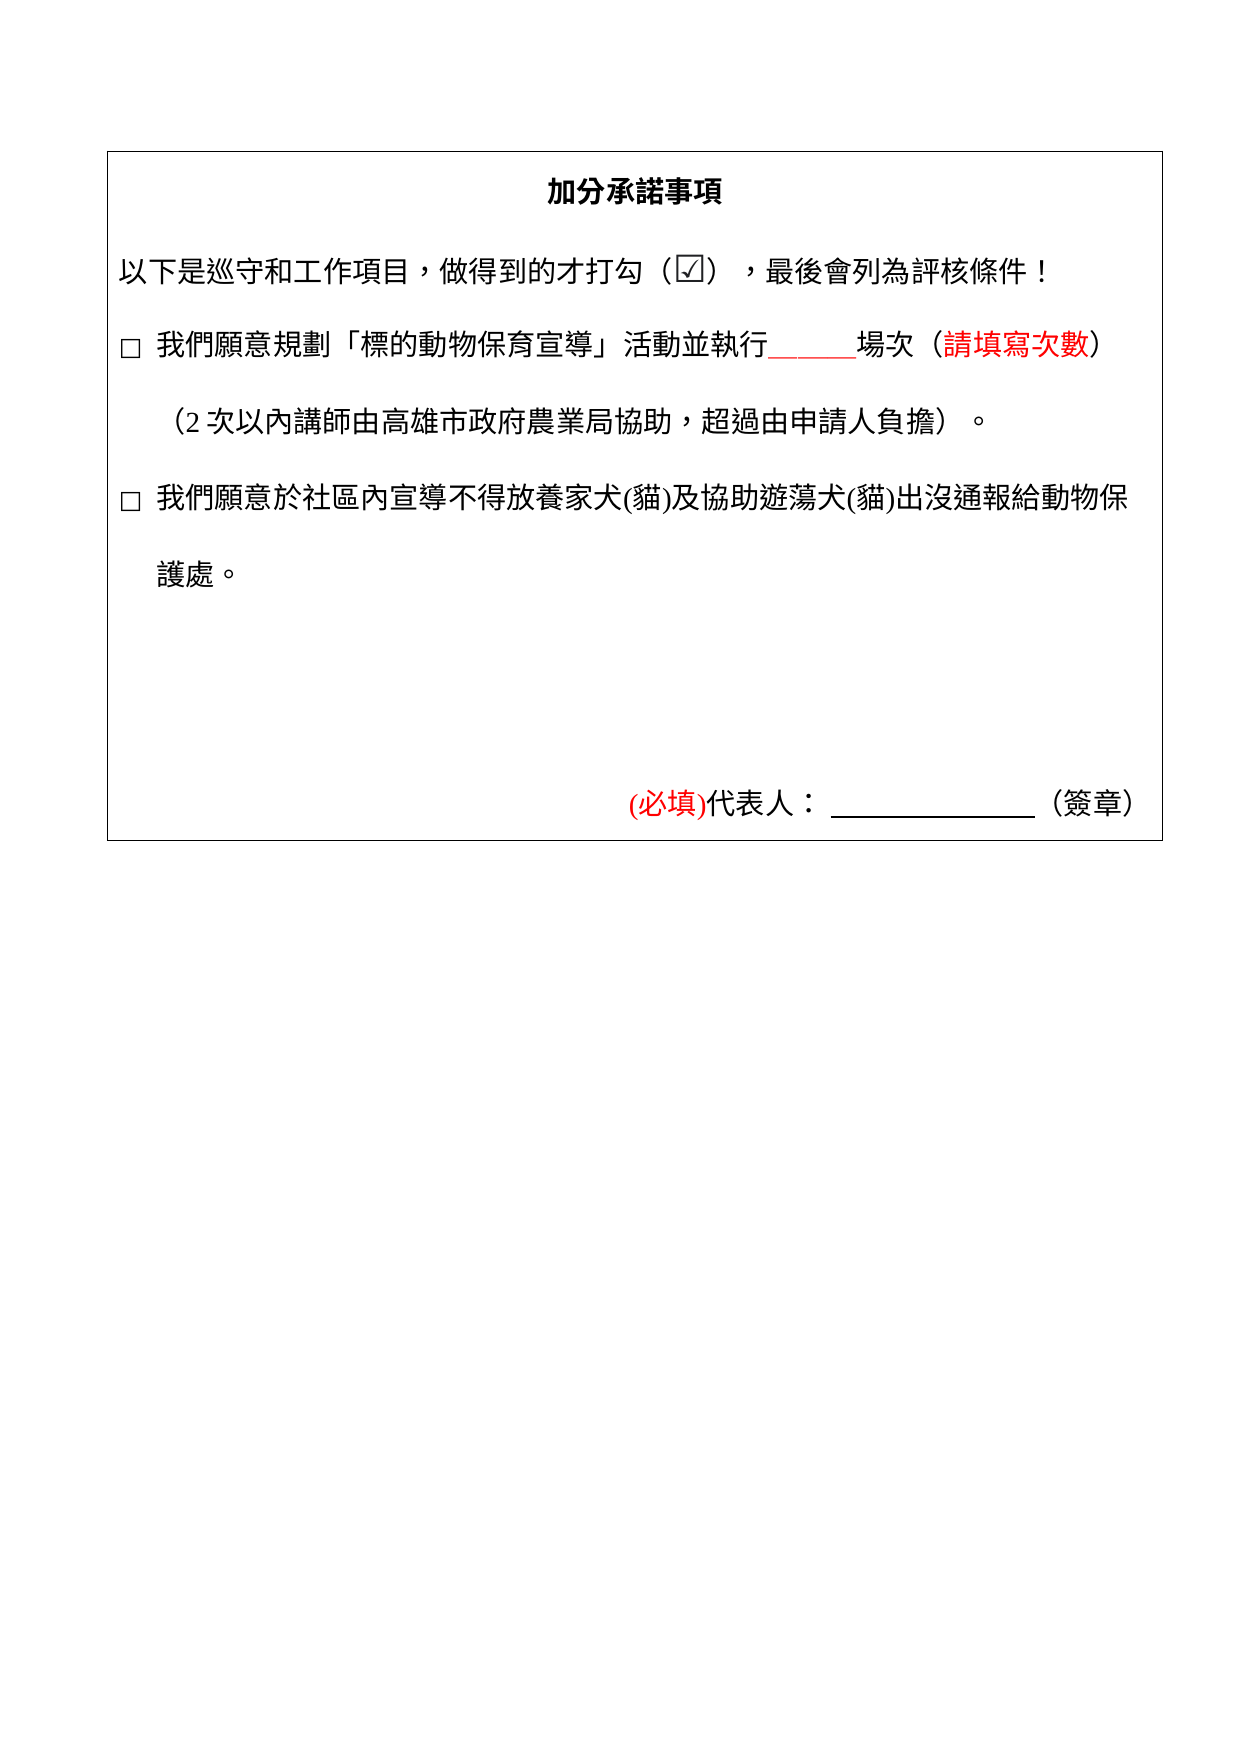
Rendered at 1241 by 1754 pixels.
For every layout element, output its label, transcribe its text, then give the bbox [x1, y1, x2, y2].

table_cell 加分承諾事項 以下是巡守和工作項目，做得到的才打勾（☑），最後會列為評核條件！ 我們願意規劃「標的動物保育宣導」活動並執行＿＿＿場次（請填寫次數）（2次以內講師由高雄市政府農業局協助，超過由申請人負擔）。 我們願意於社區內宣導不得放養家犬(貓)及協助遊蕩犬(貓)出沒通報給動物保護處。 (必填)代表人： （簽章） [108, 152, 1162, 840]
